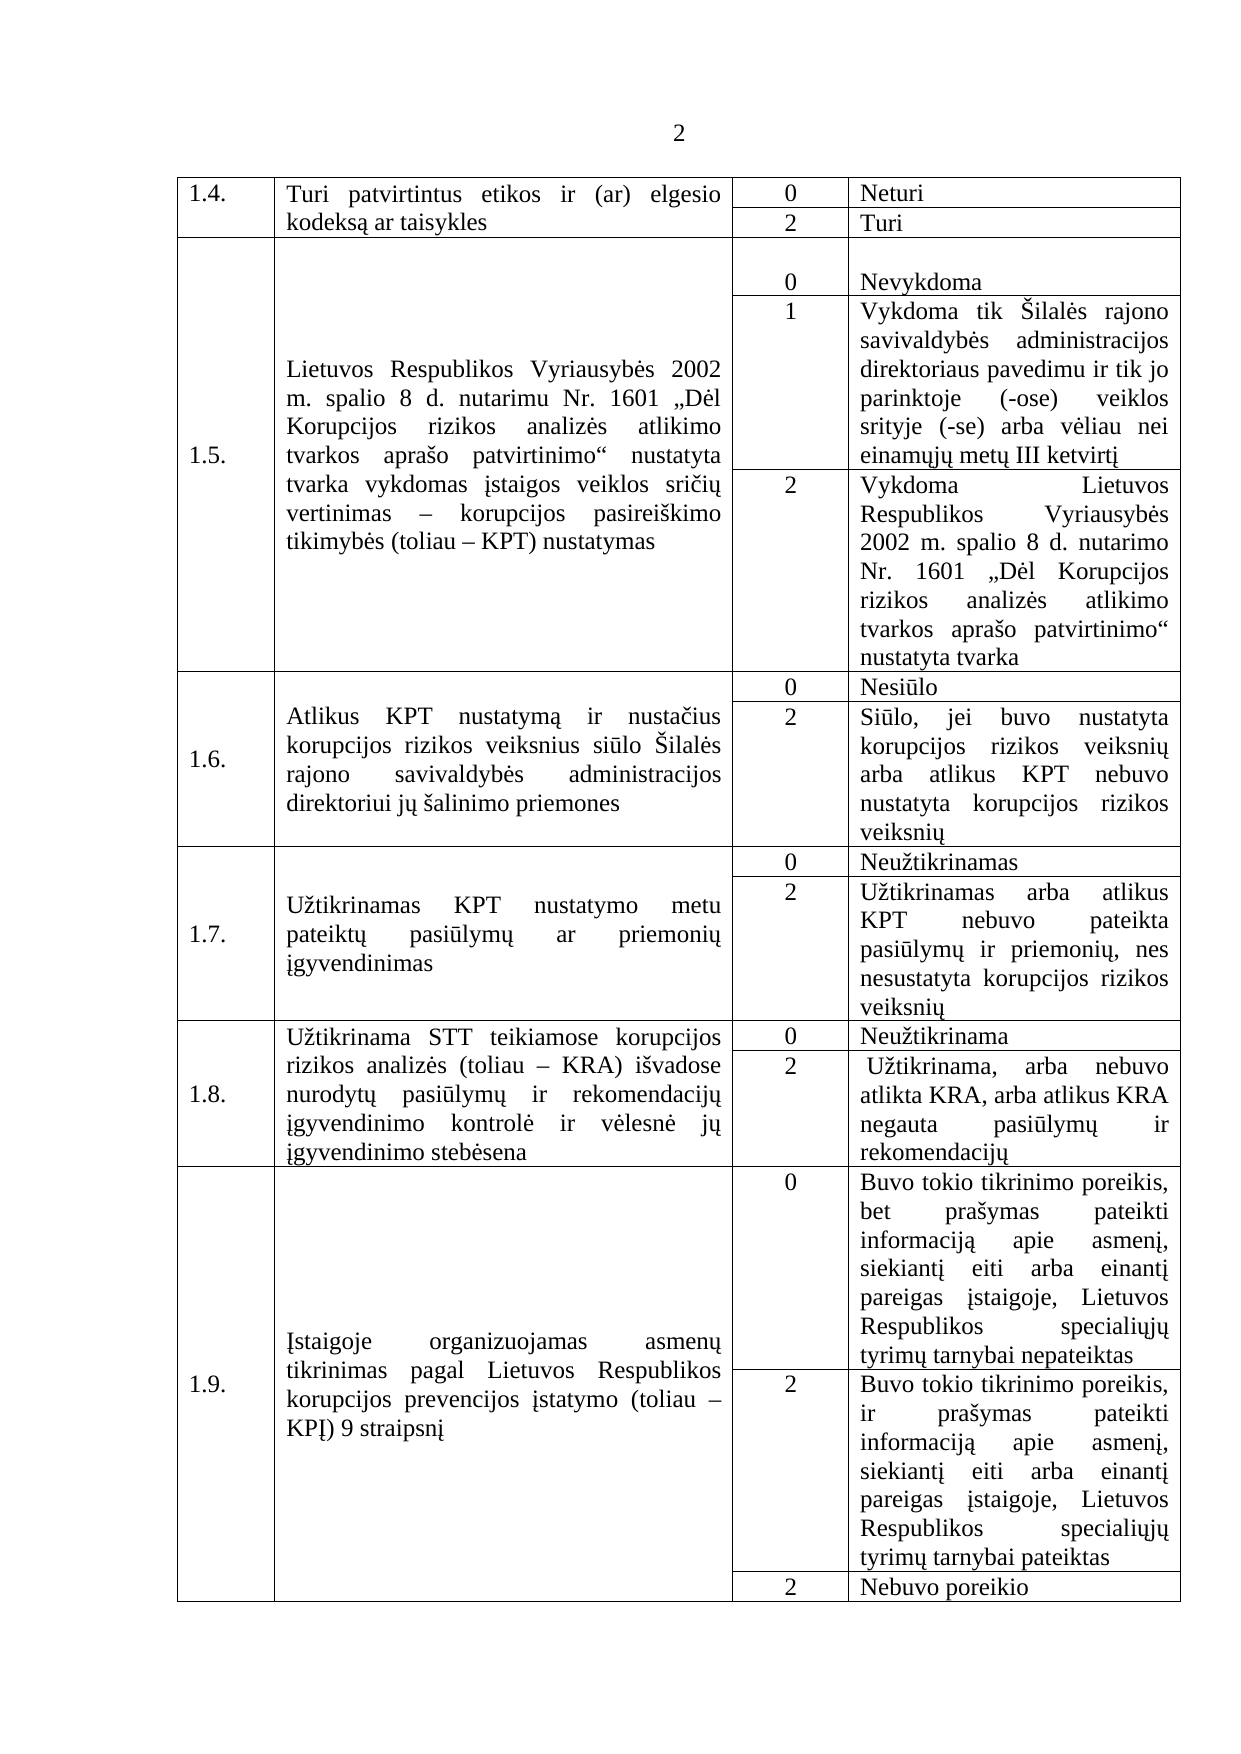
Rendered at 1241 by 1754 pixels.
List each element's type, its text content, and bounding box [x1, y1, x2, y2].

table_cell 0 [733, 1167, 848, 1368]
table_cell Atlikus KPT nustatymą ir nustačius korupcijos rizikos veiksnius siūlo Šilalės rajono savivaldybės administracijos direktoriui jų šalinimo priemones [275, 672, 732, 846]
table_cell Lietuvos Respublikos Vyriausybės 2002 m. spalio 8 d. nutarimu Nr. 1601 „Dėl Korupcijos rizikos analizės atlikimo tvarkos aprašo patvirtinimo“ nustatyta tvarka vykdomas įstaigos veiklos sričių vertinimas – korupcijos pasireiškimo tikimybės (toliau – KPT) nustatymas [275, 238, 732, 671]
table_cell Nesiūlo [849, 672, 1180, 701]
table_cell Neužtikrinamas [849, 847, 1180, 876]
table_cell 1.7. [178, 847, 274, 1020]
table_cell Siūlo, jei buvo nustatyta korupcijos rizikos veiksnių arba atlikus KPT nebuvo nustatyta korupcijos rizikos veiksnių [849, 702, 1180, 846]
table_cell 2 [733, 470, 848, 671]
table_cell Neužtikrinama [849, 1021, 1180, 1050]
table_cell Buvo tokio tikrinimo poreikis, ir prašymas pateikti informaciją apie asmenį, siekiantį eiti arba einantį pareigas įstaigoje, Lietuvos Respublikos specialiųjų tyrimų tarnybai pateiktas [849, 1370, 1180, 1571]
table_cell 0 [733, 1021, 848, 1050]
table_cell 1.5. [178, 238, 274, 671]
table_cell Užtikrinamas arba atlikus KPT nebuvo pateikta pasiūlymų ir priemonių, nes nesustatyta korupcijos rizikos veiksnių [849, 877, 1180, 1020]
table_cell Neturi [849, 178, 1180, 207]
table_cell 2 [733, 1370, 848, 1571]
table_cell 0 [733, 238, 848, 295]
table_cell Vykdoma Lietuvos Respublikos Vyriausybės 2002 m. spalio 8 d. nutarimo Nr. 1601 „Dėl Korupcijos rizikos analizės atlikimo tvarkos aprašo patvirtinimo“ nustatyta tvarka [849, 470, 1180, 671]
table_cell Užtikrinamas KPT nustatymo metu pateiktų pasiūlymų ar priemonių įgyvendinimas [275, 847, 732, 1020]
table_cell Turi patvirtintus etikos ir (ar) elgesio kodeksą ar taisykles [275, 178, 732, 237]
table_cell 0 [733, 178, 848, 207]
table_cell 1.9. [178, 1167, 274, 1601]
table_cell Turi [849, 208, 1180, 237]
table_cell Įstaigoje organizuojamas asmenų tikrinimas pagal Lietuvos Respublikos korupcijos prevencijos įstatymo (toliau – KPĮ) 9 straipsnį [275, 1167, 732, 1601]
table_cell 2 [733, 1051, 848, 1166]
table_cell 2 [733, 877, 848, 1020]
table_cell 0 [733, 672, 848, 701]
table_cell 1.6. [178, 672, 274, 846]
table_cell 0 [733, 847, 848, 876]
table_cell 1.8. [178, 1021, 274, 1166]
table_cell Nevykdoma [849, 238, 1180, 295]
table_cell 2 [733, 208, 848, 237]
table_cell Buvo tokio tikrinimo poreikis, bet prašymas pateikti informaciją apie asmenį, siekiantį eiti arba einantį pareigas įstaigoje, Lietuvos Respublikos specialiųjų tyrimų tarnybai nepateiktas [849, 1167, 1180, 1368]
table_cell Užtikrinama, arba nebuvo atlikta KRA, arba atlikus KRA negauta pasiūlymų ir rekomendacijų [849, 1051, 1180, 1166]
table_cell Užtikrinama STT teikiamose korupcijos rizikos analizės (toliau – KRA) išvadose nurodytų pasiūlymų ir rekomendacijų įgyvendinimo kontrolė ir vėlesnė jų įgyvendinimo stebėsena [275, 1021, 732, 1166]
table_cell 2 [733, 1572, 848, 1601]
table_cell 2 [733, 702, 848, 846]
table_cell Nebuvo poreikio [849, 1572, 1180, 1601]
table_cell 1 [733, 296, 848, 469]
table_cell 1.4. [178, 178, 274, 237]
table_cell Vykdoma tik Šilalės rajono savivaldybės administracijos direktoriaus pavedimu ir tik jo parinktoje (-ose) veiklos srityje (-se) arba vėliau nei einamųjų metų III ketvirtį [849, 296, 1180, 469]
